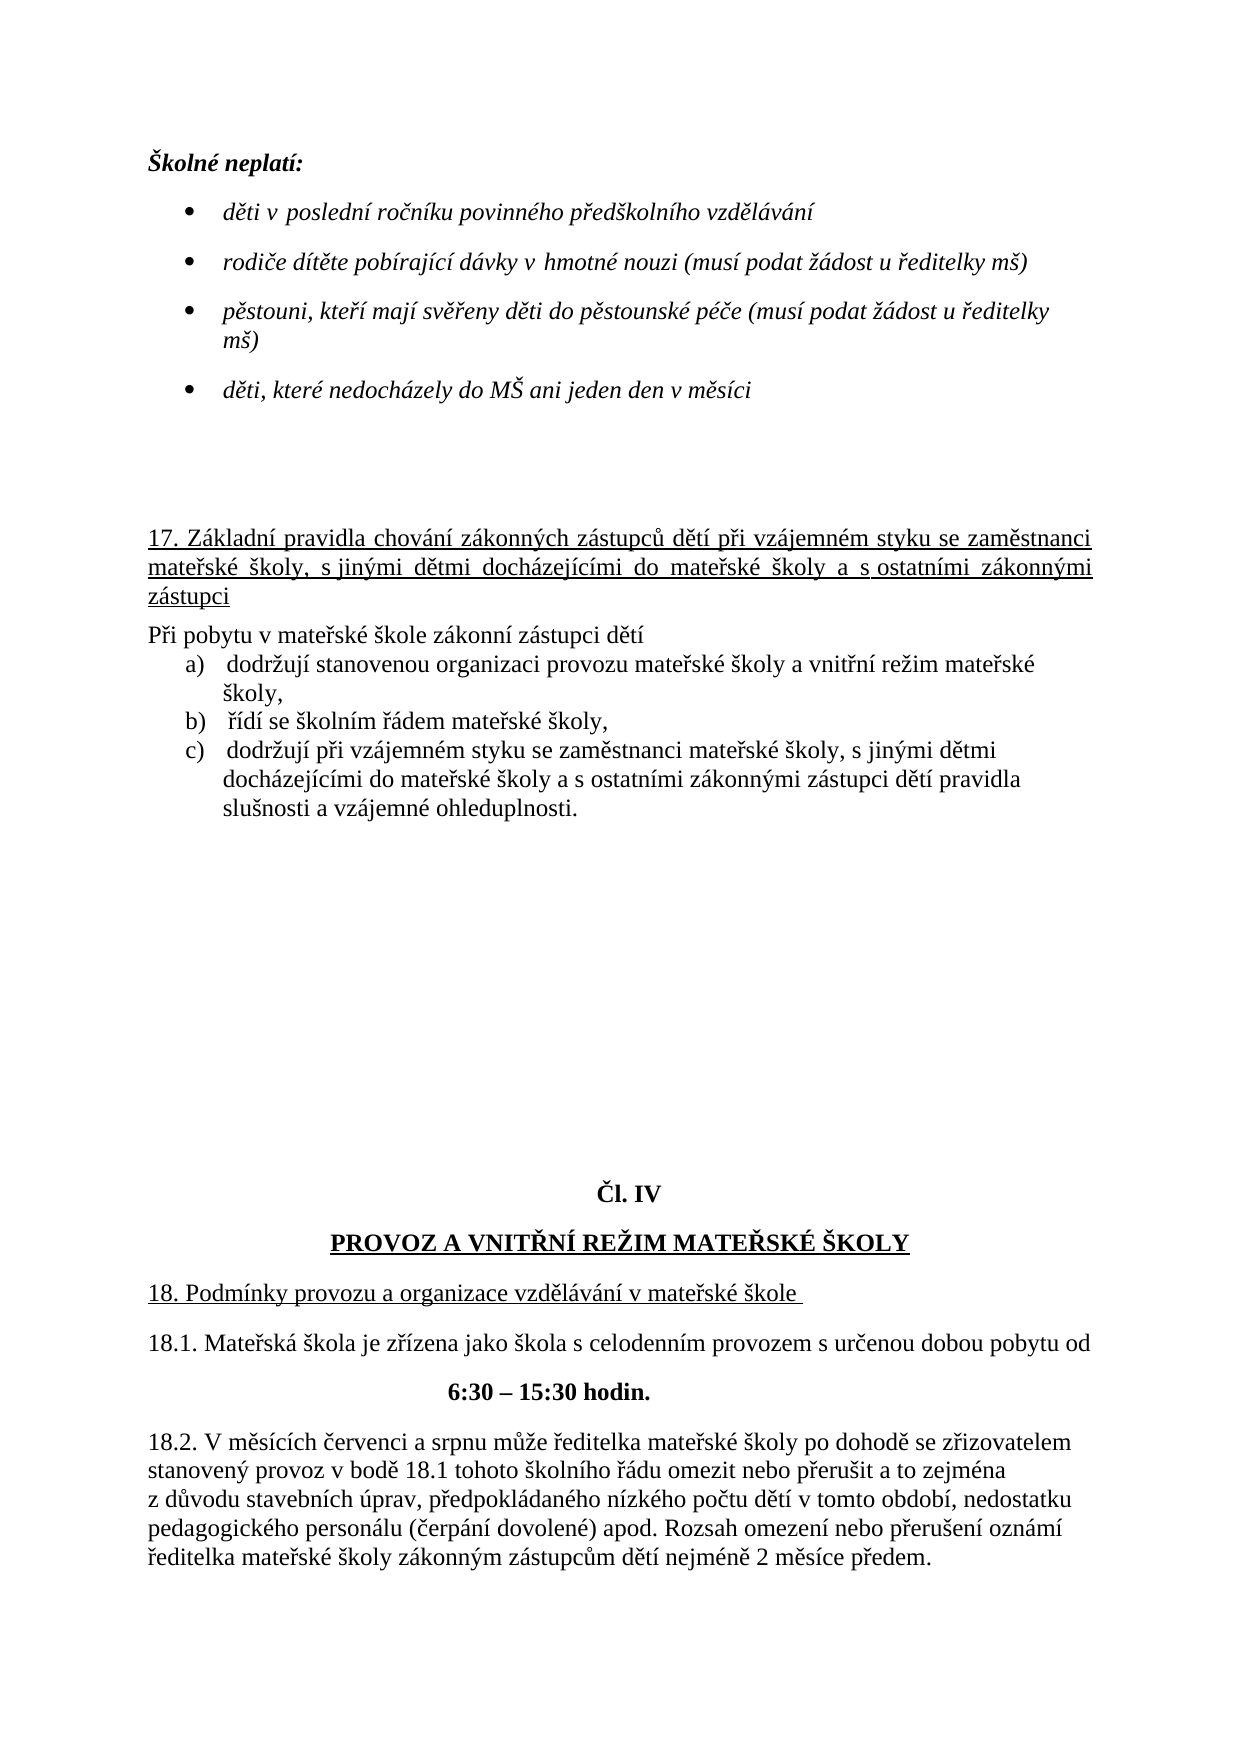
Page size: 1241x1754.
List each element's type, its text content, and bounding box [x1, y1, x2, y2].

text 18.2. V měsících červenci a srpnu může ředitelka mateřské školy po dohodě se zřizovatelem stanovený provoz v bodě 18.1 tohoto školního řádu omezit nebo přerušit a to zejména z důvodu stavebních úprav, předpokládaného nízkého počtu dětí v tomto období, nedostatku pedagogického personálu (čerpání dovolené) apod. Rozsah omezení nebo přerušení oznámí ředitelka mateřské školy zákonným zástupcům dětí nejméně 2 měsíce předem. [148, 1427, 1093, 1571]
text 18.1. Mateřská škola je zřízena jako škola s celodenním provozem s určenou dobou pobytu od [148, 1328, 1093, 1356]
text c) dodržují při vzájemném styku se zaměstnanci mateřské školy, s jinými dětmi docházejícími do mateřské školy a s ostatními zákonnými zástupci dětí pravidla slušnosti a vzájemné ohleduplnosti. [185, 735, 1093, 821]
text Čl. IV [590, 1179, 1093, 1208]
text a) dodržují stanovenou organizaci provozu mateřské školy a vnitřní režim mateřské školy, [185, 649, 1093, 706]
text zástupci [148, 578, 1093, 610]
text 17. Základní pravidla chování zákonných zástupců dětí při vzájemném styku se zaměstnanci mateřské školy, s jinými dětmi docházejícími do mateřské školy a s ostatními zákonnými [148, 523, 1093, 577]
list děti, které nedocházely do MŠ ani jeden den v měsíci [185, 375, 1093, 403]
list rodiče dítěte pobírající dávky v hmotné nouzi (musí podat žádost u ředitelky mš) [185, 247, 1093, 276]
list pěstouni, kteří mají svěřeny děti do pěstounské péče (musí podat žádost u ředitelky mš) [185, 296, 1093, 354]
list děti v poslední ročníku povinného předškolního vzdělávání [185, 197, 1093, 226]
text Školné neplatí: [148, 148, 1093, 176]
text Při pobytu v mateřské škole zákonní zástupci dětí [148, 620, 1093, 649]
text 6:30 – 15:30 hodin. [148, 1377, 1093, 1406]
text b) řídí se školním řádem mateřské školy, [185, 706, 1093, 735]
text PROVOZ A VNITŘNÍ REŽIM MATEŘSKÉ ŠKOLY [148, 1228, 1093, 1257]
text 18. Podmínky provozu a organizace vzdělávání v mateřské škole [148, 1278, 1093, 1307]
